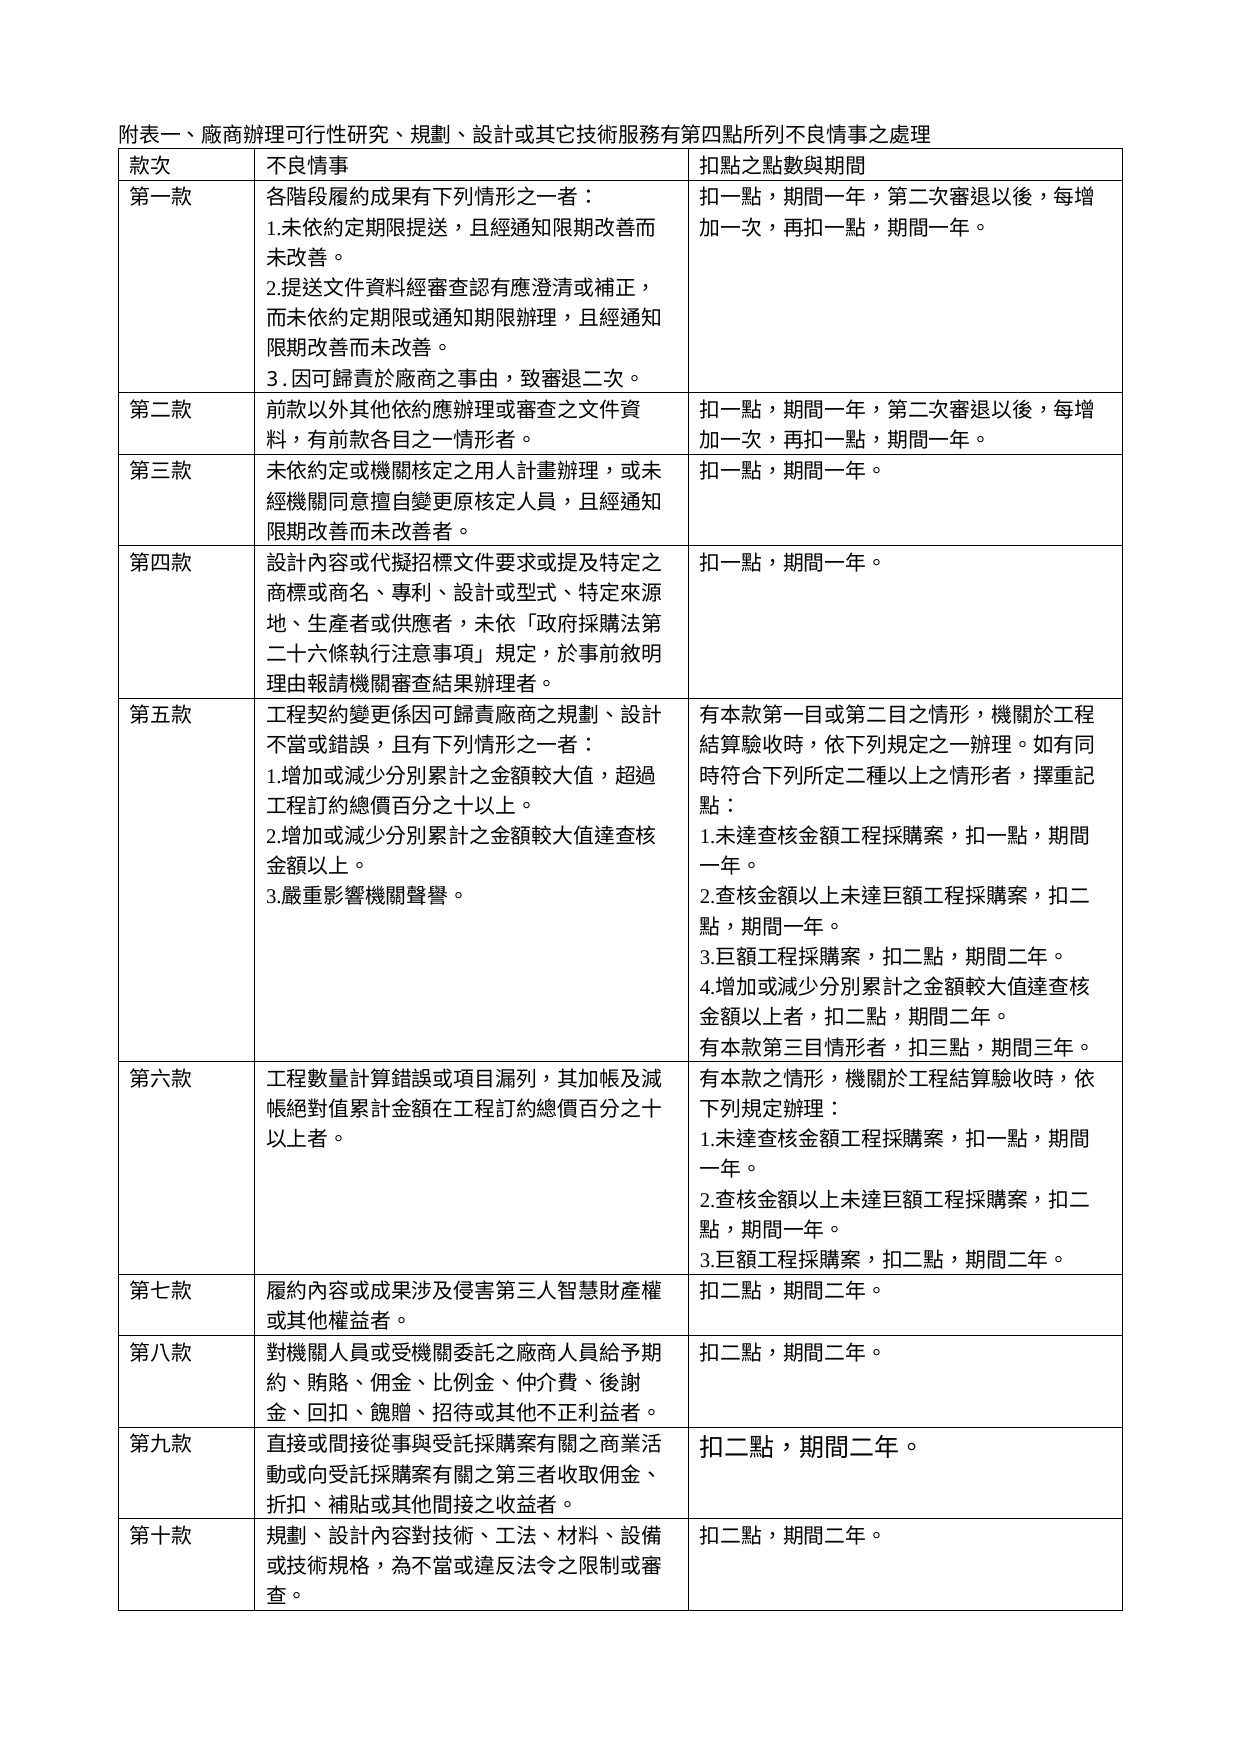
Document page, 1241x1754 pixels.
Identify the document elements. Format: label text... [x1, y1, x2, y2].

table_cell 規劃、設計內容對技術、工法、材料、設備或技術規格，為不當或違反法令之限制或審查。 [255, 1519, 688, 1610]
table_cell 扣二點，期間二年。 [689, 1336, 1122, 1427]
table_cell 扣一點，期間一年，第二次審退以後，每增加一次，再扣一點，期間一年。 [689, 393, 1122, 454]
table_cell 扣一點，期間一年。 [689, 546, 1122, 697]
table_cell 扣二點，期間二年。 [689, 1275, 1122, 1335]
table_cell 第六款 [119, 1062, 254, 1273]
table_cell 第一款 [119, 181, 254, 392]
table_cell 有本款第一目或第二目之情形，機關於工程結算驗收時，依下列規定之一辦理。如有同時符合下列所定二種以上之情形者，擇重記點： 1.未達查核金額工程採購案，扣一點，期間一年。 2.查核金額以上未達巨額工程採購案，扣二點，期間一年。 3.巨額工程採購案，扣二點，期間二年。 4.增加或減少分別累計之金額較大值達查核金額以上者，扣二點，期間二年。 有本款第三目情形者，扣三點，期間三年。 [689, 699, 1122, 1061]
table_cell 第五款 [119, 699, 254, 1061]
table_cell 前款以外其他依約應辦理或審查之文件資料，有前款各目之一情形者。 [255, 393, 688, 454]
table_cell 直接或間接從事與受託採購案有關之商業活動或向受託採購案有關之第三者收取佣金、折扣、補貼或其他間接之收益者。 [255, 1428, 688, 1518]
table_cell 扣二點，期間二年。 [689, 1428, 1122, 1518]
table_cell 對機關人員或受機關委託之廠商人員給予期約、賄賂、佣金、比例金、仲介費、後謝金、回扣、餽贈、招待或其他不正利益者。 [255, 1336, 688, 1427]
table_cell 工程數量計算錯誤或項目漏列，其加帳及減帳絕對值累計金額在工程訂約總價百分之十以上者。 [255, 1062, 688, 1273]
table_cell 工程契約變更係因可歸責廠商之規劃、設計不當或錯誤，且有下列情形之一者： 1.增加或減少分別累計之金額較大值，超過工程訂約總價百分之十以上。 2.增加或減少分別累計之金額較大值達查核金額以上。 3.嚴重影響機關聲譽。 [255, 699, 688, 1061]
table_cell 扣一點，期間一年，第二次審退以後，每增加一次，再扣一點，期間一年。 [689, 181, 1122, 392]
table_header 不良情事 [255, 149, 688, 179]
table_cell 第八款 [119, 1336, 254, 1427]
table_cell 第三款 [119, 455, 254, 545]
table_cell 第九款 [119, 1428, 254, 1518]
table_cell 履約內容或成果涉及侵害第三人智慧財產權或其他權益者。 [255, 1275, 688, 1335]
table_header 款次 [119, 149, 254, 179]
table_cell 第七款 [119, 1275, 254, 1335]
table_cell 未依約定或機關核定之用人計畫辦理，或未經機關同意擅自變更原核定人員，且經通知限期改善而未改善者。 [255, 455, 688, 545]
text 附表一、廠商辦理可行性研究、規劃、設計或其它技術服務有第四點所列不良情事之處理 [118, 118, 1122, 148]
table_cell 設計內容或代擬招標文件要求或提及特定之商標或商名、專利、設計或型式、特定來源地、生產者或供應者，未依「政府採購法第二十六條執行注意事項」規定，於事前敘明理由報請機關審查結果辦理者。 [255, 546, 688, 697]
table_cell 扣一點，期間一年。 [689, 455, 1122, 545]
table_cell 扣二點，期間二年。 [689, 1519, 1122, 1610]
table_header 扣點之點數與期間 [689, 149, 1122, 179]
table_cell 各階段履約成果有下列情形之一者： 1.未依約定期限提送，且經通知限期改善而未改善。 2.提送文件資料經審查認有應澄清或補正，而未依約定期限或通知期限辦理，且經通知限期改善而未改善。 3.因可歸責於廠商之事由，致審退二次。 [255, 181, 688, 392]
table_cell 第四款 [119, 546, 254, 697]
table_cell 第十款 [119, 1519, 254, 1610]
table_cell 第二款 [119, 393, 254, 454]
table_cell 有本款之情形，機關於工程結算驗收時，依下列規定辦理： 1.未達查核金額工程採購案，扣一點，期間一年。 2.查核金額以上未達巨額工程採購案，扣二點，期間一年。 3.巨額工程採購案，扣二點，期間二年。 [689, 1062, 1122, 1273]
